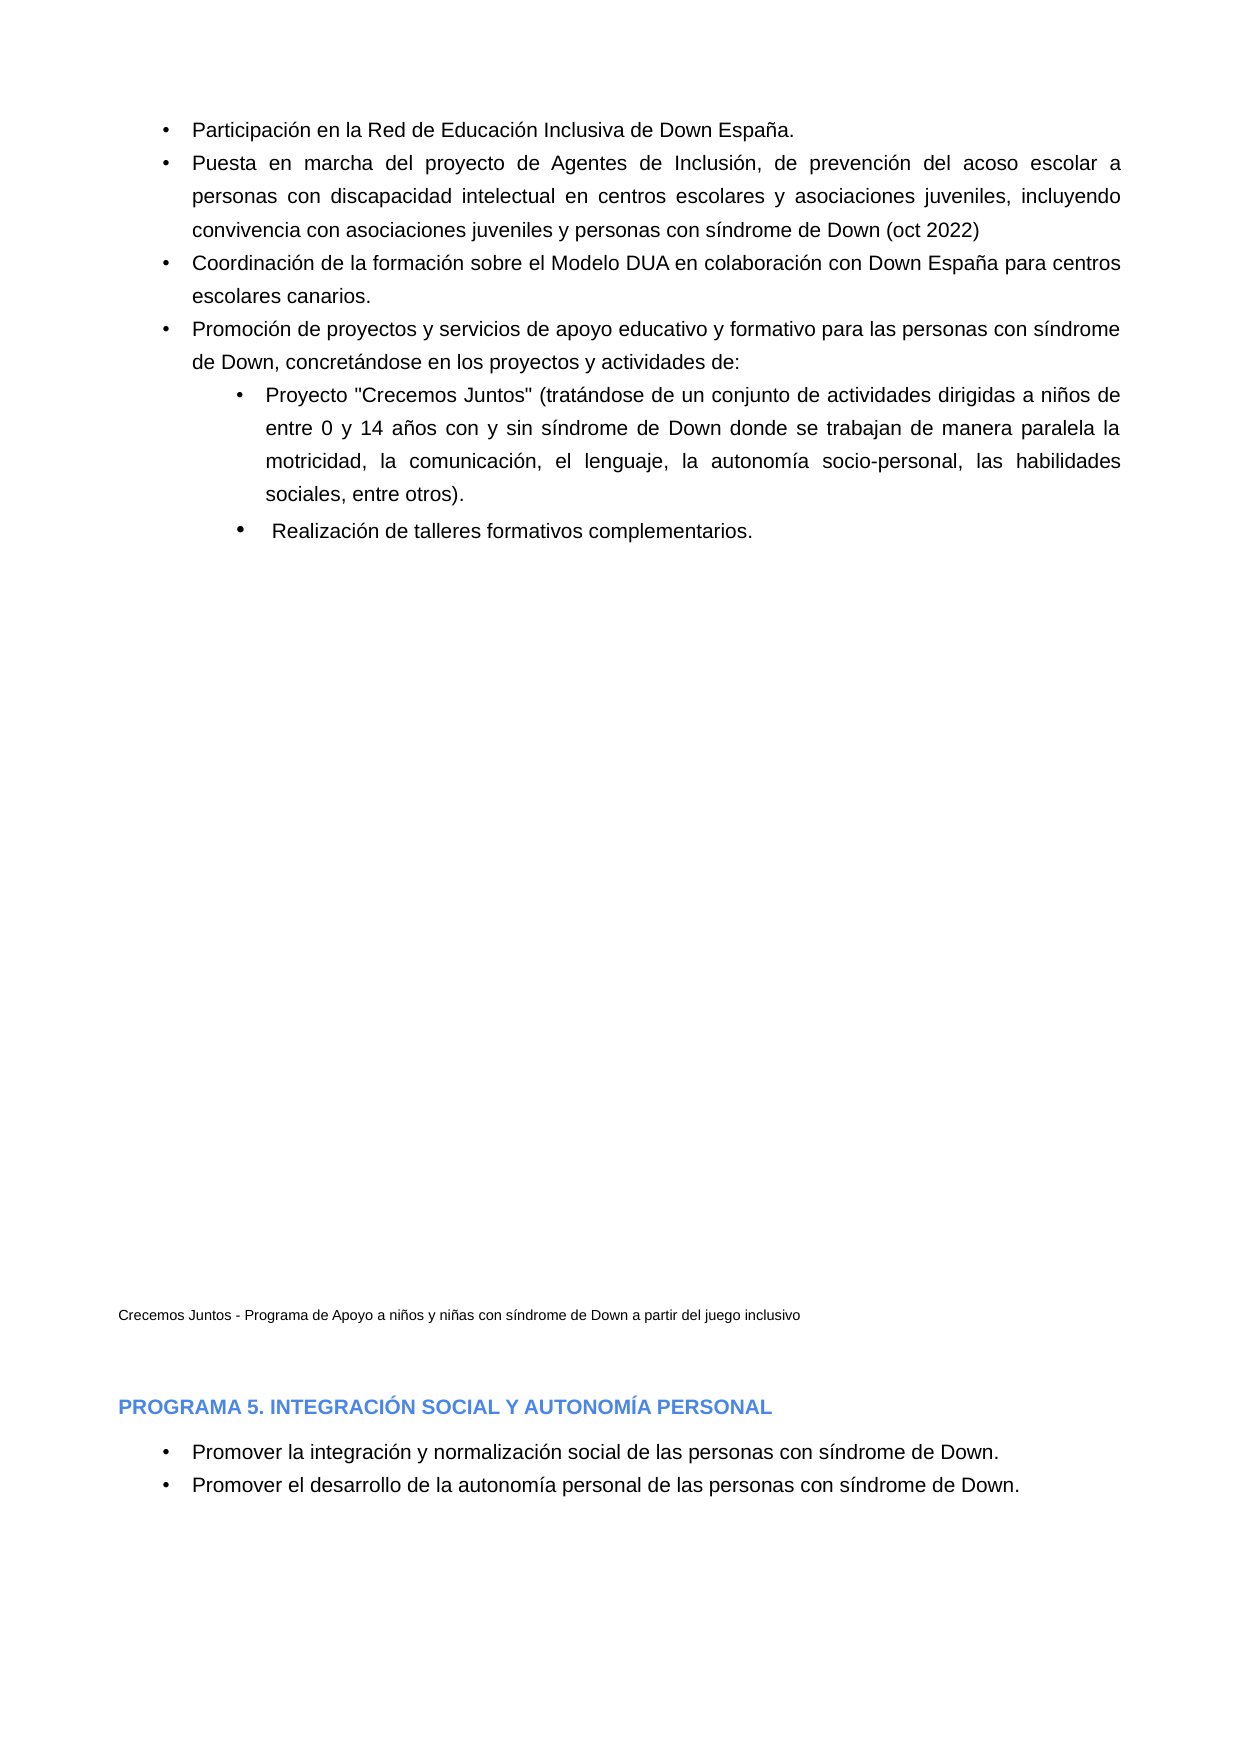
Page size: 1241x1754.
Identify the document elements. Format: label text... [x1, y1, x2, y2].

list Proyecto "Crecemos Juntos" (tratándose de un conjunto de actividades dirigidas a niños de entre 0 y 14 años con y sin síndrome de Down donde se trabajan de manera paralela la motricidad, la comunicación, el lenguaje, la autonomía socio-personal, las habilidades sociales, entre otros). [236, 383, 1122, 506]
list Coordinación de la formación sobre el Modelo DUA en colaboración con Down España para centros escolares canarios. [162, 250, 1122, 307]
list Realización de talleres formativos complementarios. [236, 515, 1122, 544]
list Promoción de proyectos y servicios de apoyo educativo y formativo para las personas con síndrome de Down, concretándose en los proyectos y actividades de: [162, 317, 1122, 374]
text Crecemos Juntos - Programa de Apoyo a niños y niñas con síndrome de Down a partir del juego inclusivo [118, 1297, 1122, 1325]
list Promover la integración y normalización social de las personas con síndrome de Down. [162, 1440, 1122, 1464]
subtitle PROGRAMA 5. INTEGRACIÓN SOCIAL Y AUTONOMÍA PERSONAL [118, 1394, 1122, 1418]
list Promover el desarrollo de la autonomía personal de las personas con síndrome de Down. [162, 1473, 1122, 1497]
list Puesta en marcha del proyecto de Agentes de Inclusión, de prevención del acoso escolar a personas con discapacidad intelectual en centros escolares y asociaciones juveniles, incluyendo convivencia con asociaciones juveniles y personas con síndrome de Down (oct 2022) [162, 151, 1122, 241]
list Participación en la Red de Educación Inclusiva de Down España. [162, 118, 1122, 142]
